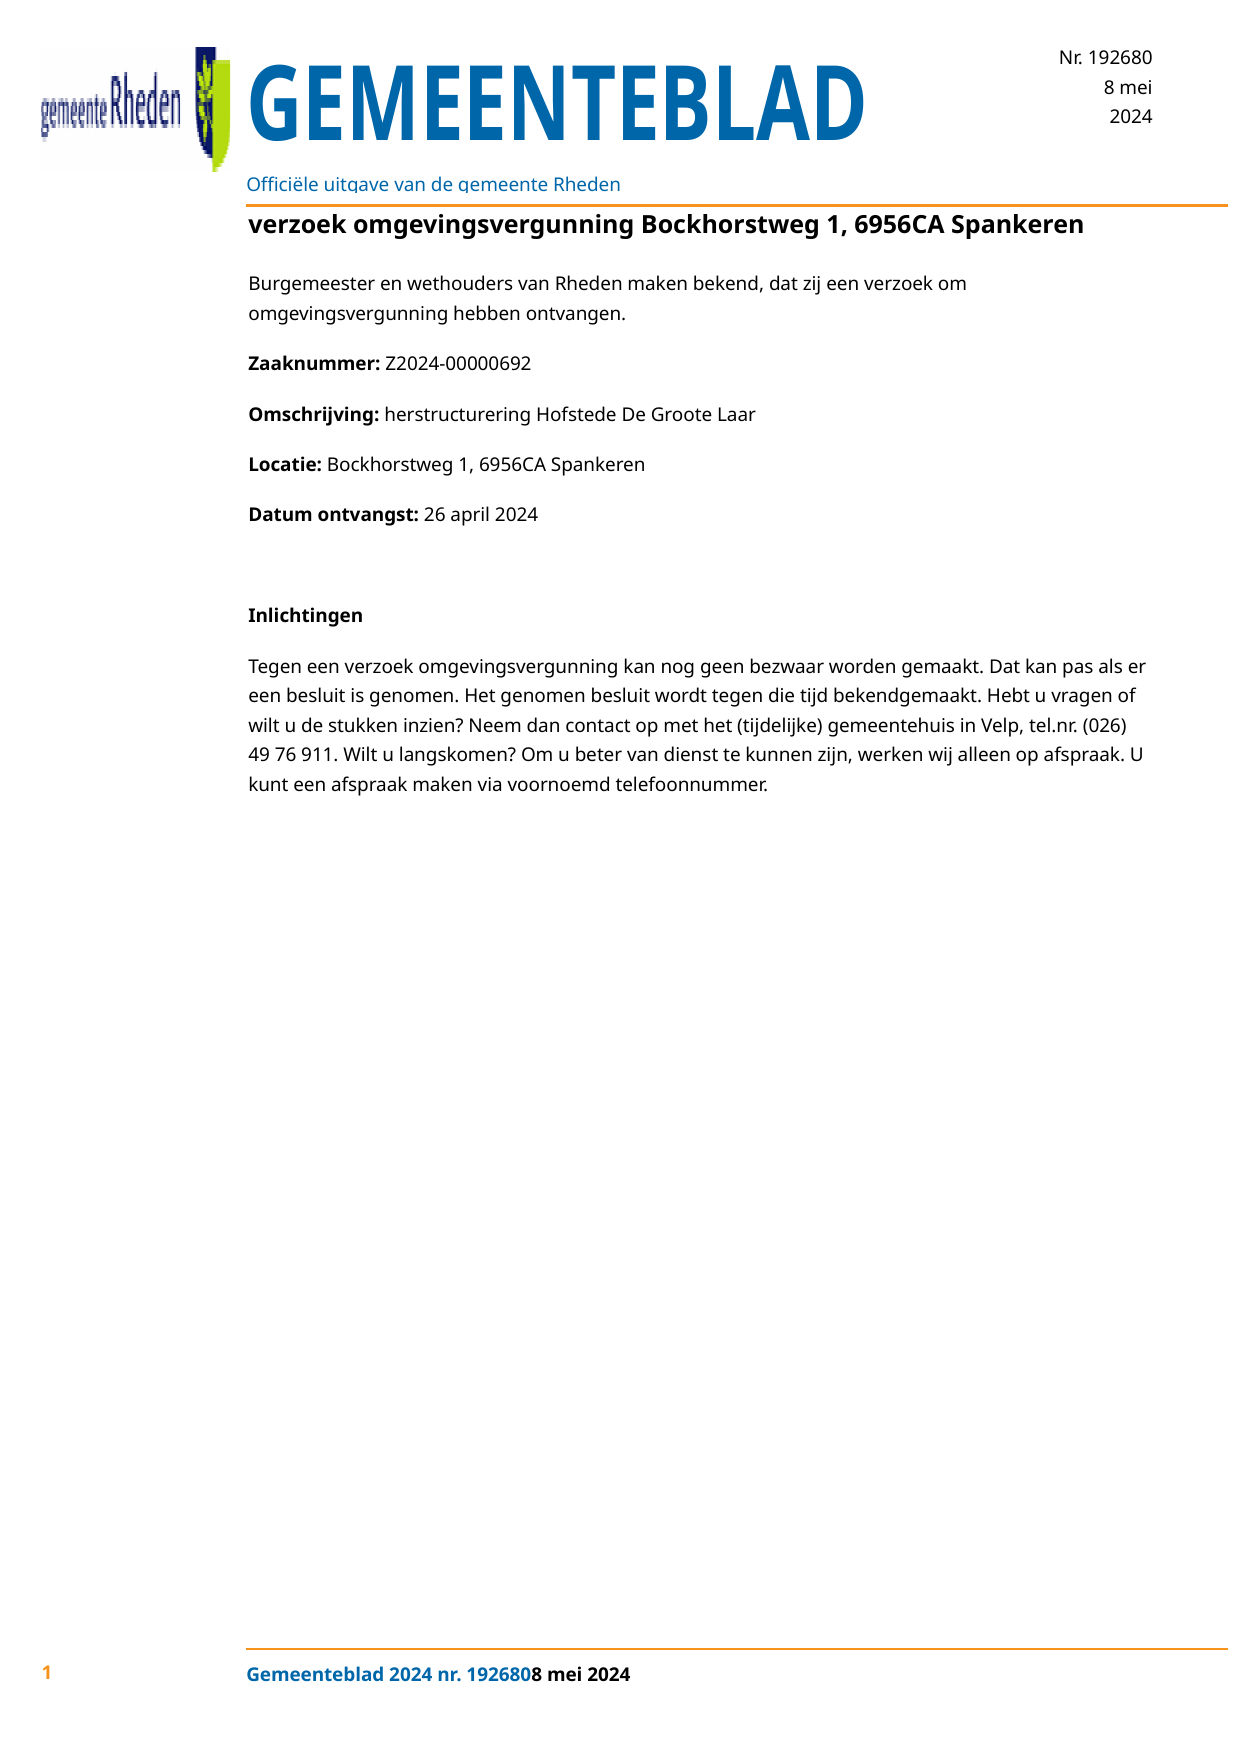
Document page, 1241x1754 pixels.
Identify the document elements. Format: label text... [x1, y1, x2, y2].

text Tegen een verzoek omgevingsvergunning kan nog geen bezwaar worden gemaakt. Dat kan pas als er een besluit is genomen. Het genomen besluit wordt tegen die tijd bekendgemaakt. Hebt u vragen of wilt u de stukken inzien? Neem dan contact op met het (tijdelijke) gemeentehuis in Velp, tel.nr. (026) 49 76 911. Wilt u langskomen? Om u beter van dienst te kunnen zijn, werken wij alleen op afspraak. U kunt een afspraak maken via voornoemd telefoonnummer. [248, 653, 1152, 797]
text Omschrijving: herstructurering Hofstede De Groote Laar [248, 401, 1152, 426]
text Datum ontvangst: 26 april 2024 [248, 502, 1152, 527]
text verzoek omgevingsvergunning Bockhorstweg 1, 6956CA Spankeren [248, 207, 1152, 241]
text Burgemeester en wethouders van Rheden maken bekend, dat zij een verzoek om omgevingsvergunning hebben ontvangen. [248, 270, 1152, 326]
text Inlichtingen [248, 602, 1152, 628]
text Zaaknummer: Z2024-00000692 [248, 350, 1152, 376]
text Locatie: Bockhorstweg 1, 6956CA Spankeren [248, 451, 1152, 477]
picture [41, 47, 231, 172]
